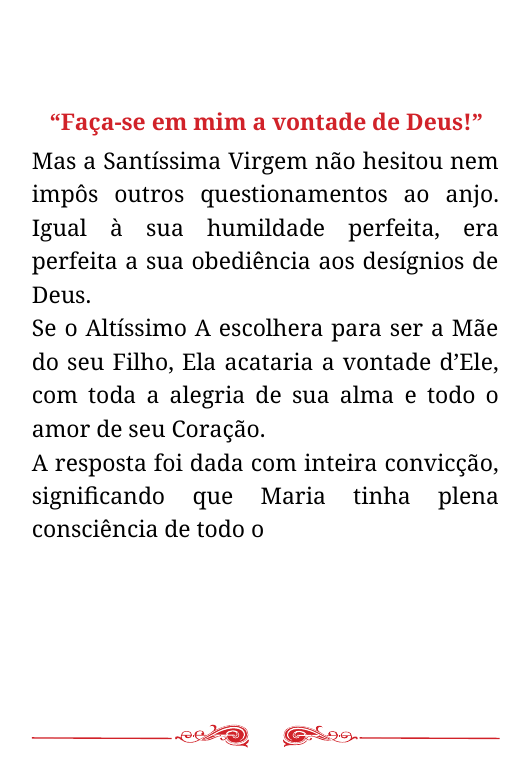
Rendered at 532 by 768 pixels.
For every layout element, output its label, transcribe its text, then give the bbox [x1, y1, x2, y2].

text Se o Altíssimo A escolhera para ser a Mãe do seu Filho, Ela acataria a vontade d’Ele, com toda a alegria de sua alma e todo o amor de seu Coração. [32, 312, 499, 444]
text Mas a Santíssima Virgem não hesitou nem impôs outros questionamentos ao anjo. Igual à sua humildade perfeita, era perfeita a sua obediência aos desígnios de Deus. [32, 145, 499, 310]
subtitle “Faça-se em mim a vontade de Deus!” [34, 106, 499, 137]
text A resposta foi dada com inteira convicção, significando que Maria tinha plena consciência de todo o [32, 447, 499, 545]
